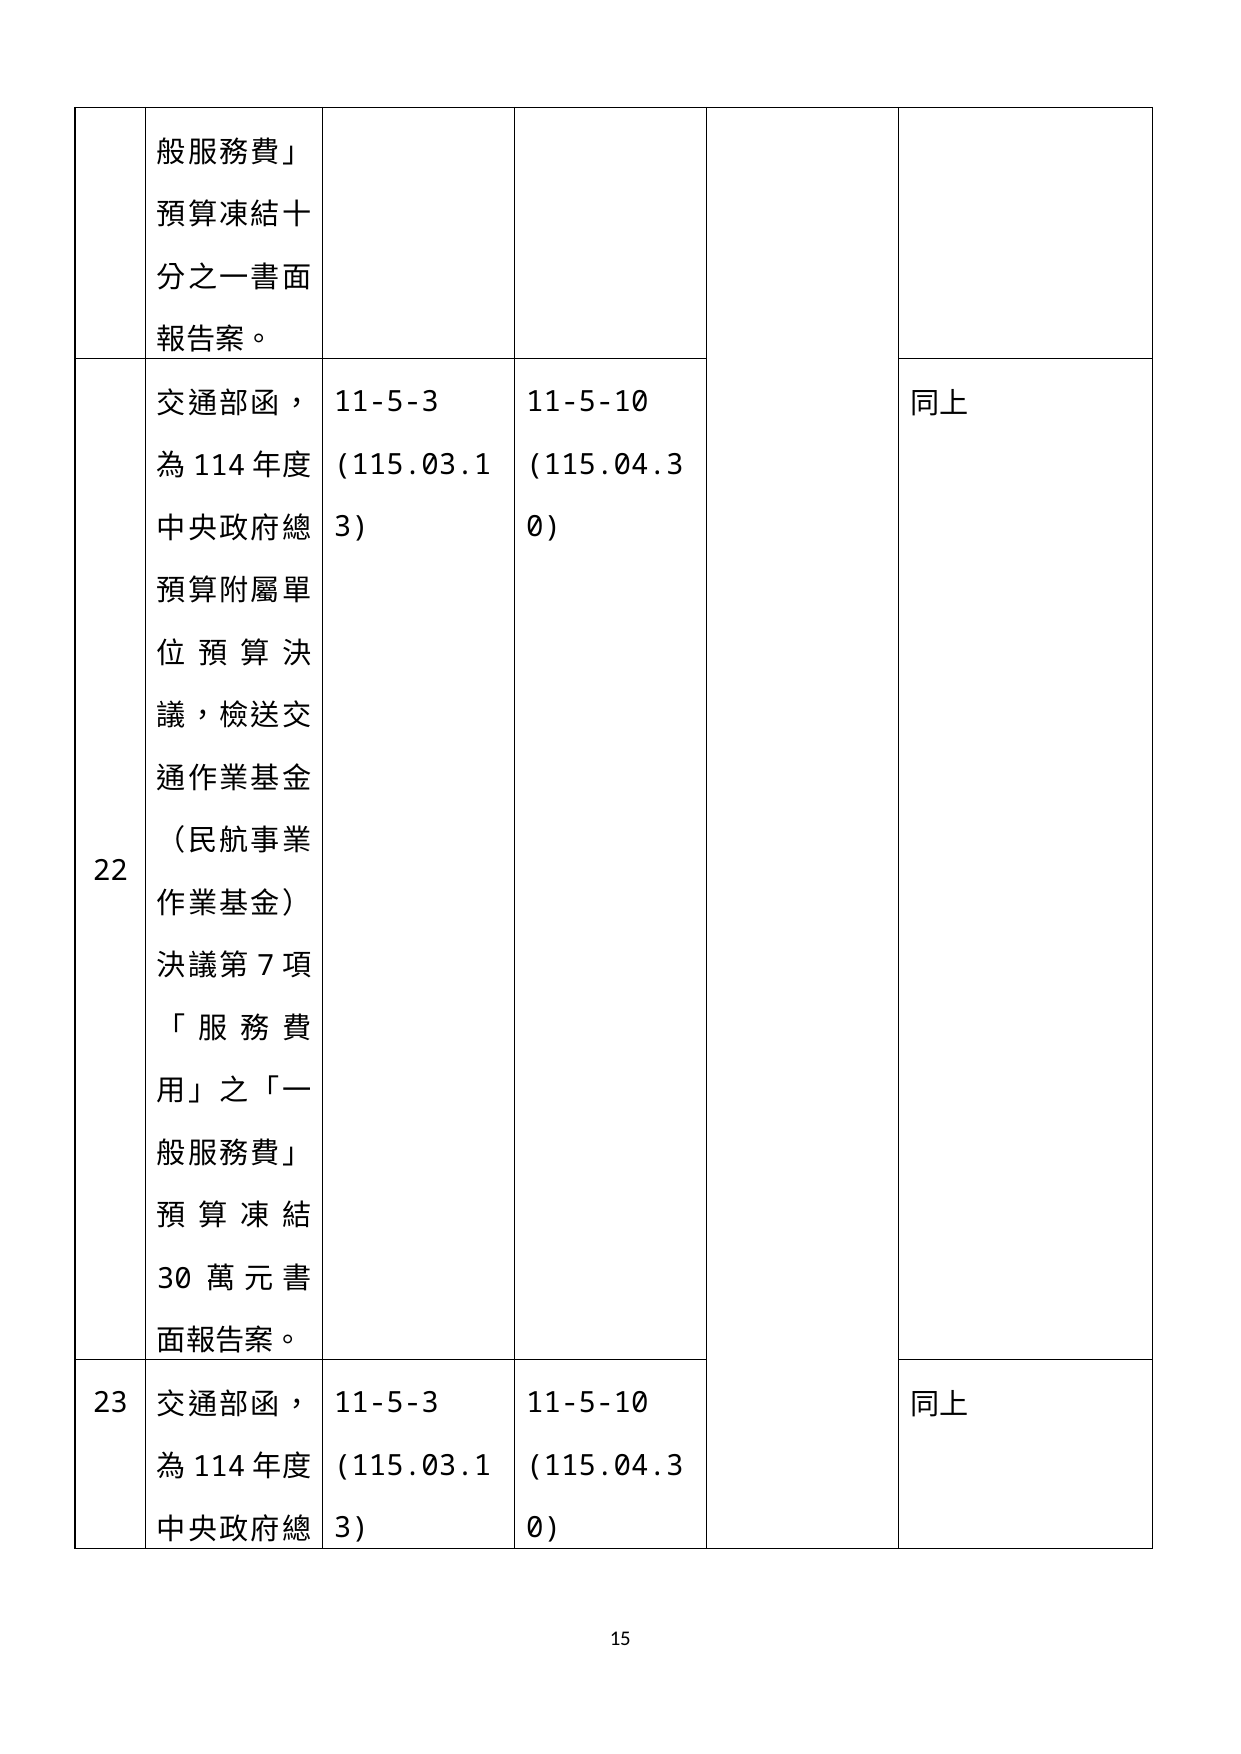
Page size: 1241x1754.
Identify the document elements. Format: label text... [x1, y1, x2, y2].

table_cell 交通部函，為114年度中央政府總 [146, 1360, 322, 1547]
table_cell 23 [76, 1360, 145, 1547]
table_cell [707, 108, 898, 1547]
table_cell [515, 108, 706, 358]
table_cell 22 [76, 359, 145, 1359]
table_cell [323, 108, 514, 358]
table_cell 同上 [899, 1360, 1152, 1547]
table_cell 11-5-10 (115.04.30) [515, 359, 706, 1359]
table_cell 交通部函，為114年度中央政府總預算附屬單位預算決議，檢送交通作業基金（民航事業作業基金）決議第7項「服務費用」之「一般服務費」預算凍結30萬元書面報告案。 [146, 359, 322, 1359]
table_cell 11-5-3 (115.03.13) [323, 359, 514, 1359]
table_cell 11-5-3 (115.03.13) [323, 1360, 514, 1547]
table_cell [899, 108, 1152, 358]
table_cell 同上 [899, 359, 1152, 1359]
table_cell 11-5-10 (115.04.30) [515, 1360, 706, 1547]
table_cell [76, 108, 145, 358]
table_cell 般服務費」預算凍結十分之一書面報告案。 [146, 108, 322, 358]
